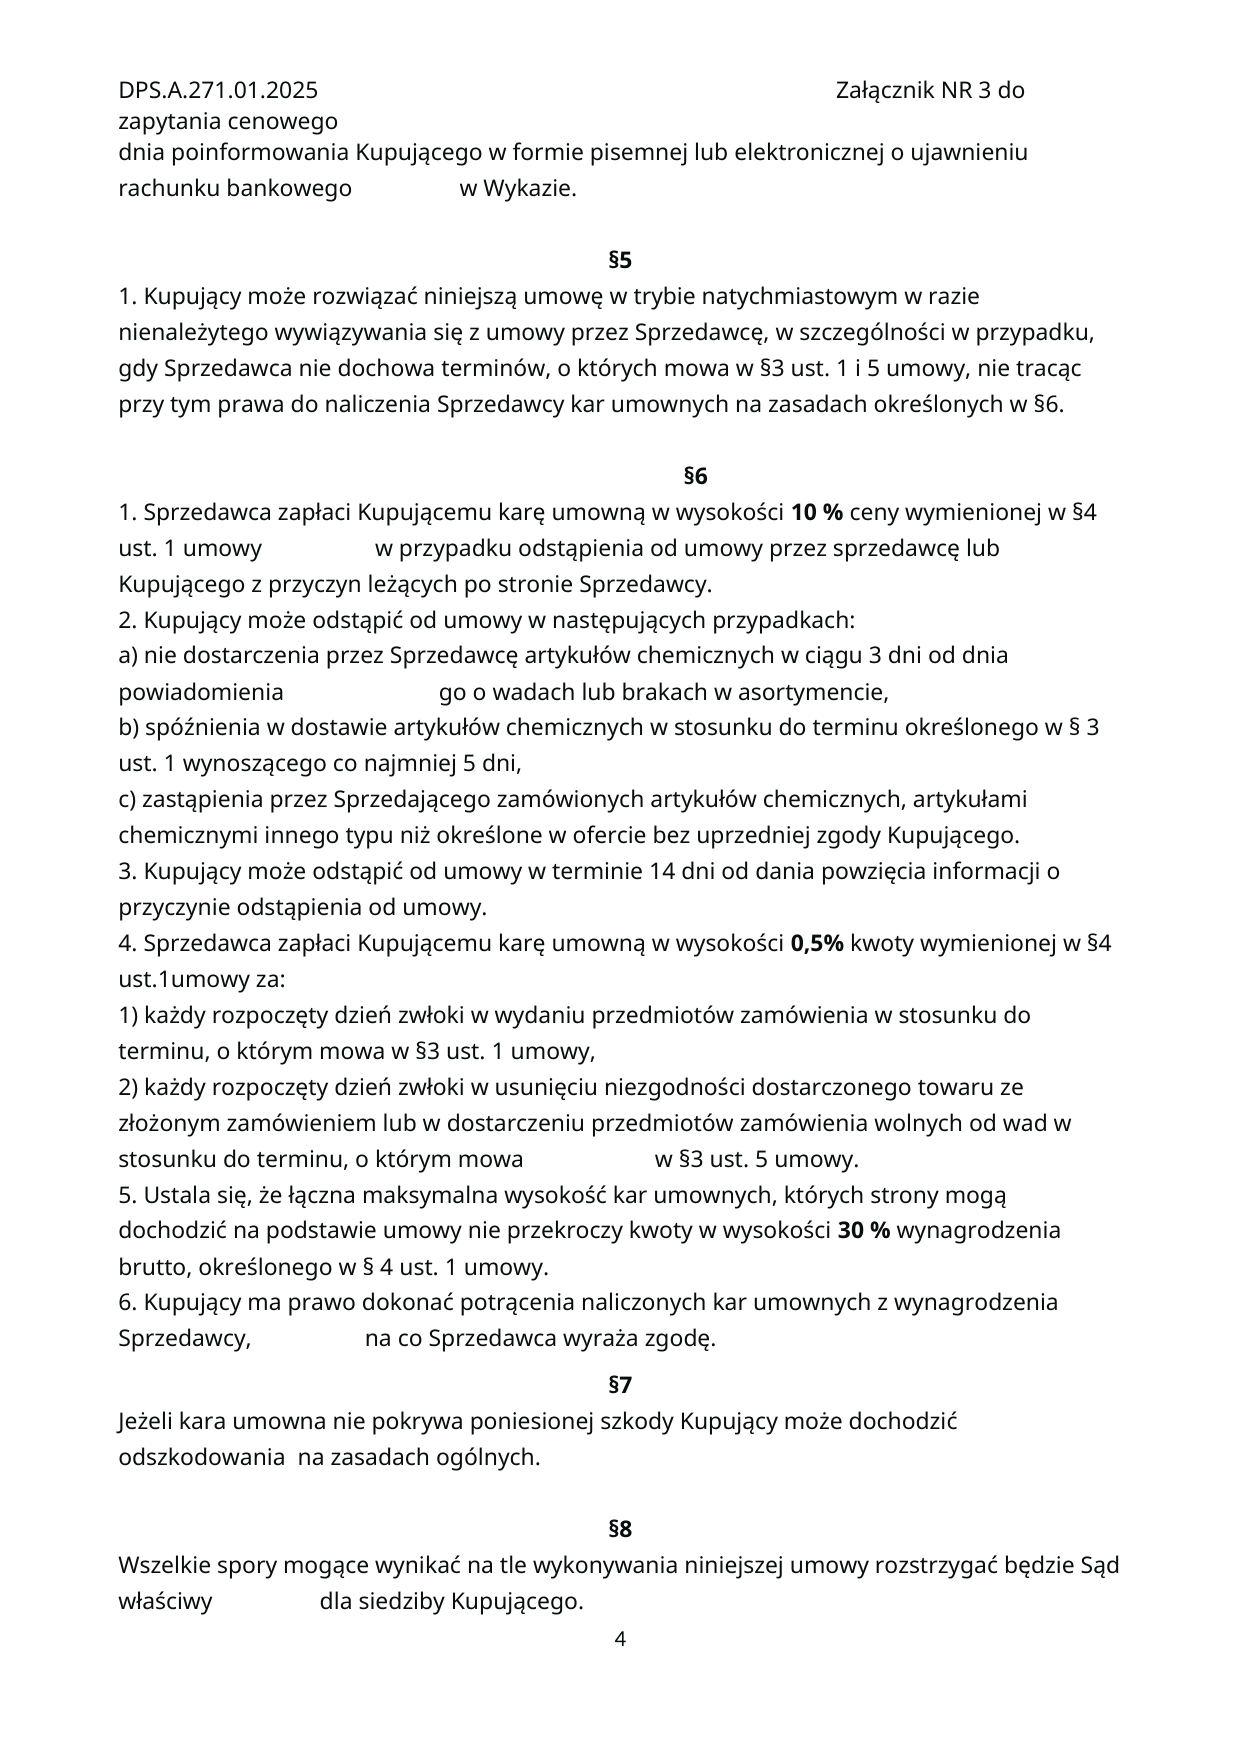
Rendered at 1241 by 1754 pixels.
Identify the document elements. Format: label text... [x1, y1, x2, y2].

text §8 [118, 1513, 1122, 1544]
text 2. Kupujący może odstąpić od umowy w następujących przypadkach: a) nie dostarczenia przez Sprzedawcę artykułów chemicznych w ciągu 3 dni od dnia powiadomienia go o wadach lub brakach w asortymencie, b) spóźnienia w dostawie artykułów chemicznych w stosunku do terminu określonego w § 3 ust. 1 wynoszącego co najmniej 5 dni, c) zastąpienia przez Sprzedającego zamówionych artykułów chemicznych, artykułami chemicznymi innego typu niż określone w ofercie bez uprzedniej zgody Kupującego. 3. Kupujący może odstąpić od umowy w terminie 14 dni od dania powzięcia informacji o przyczynie odstąpienia od umowy. 4. Sprzedawca zapłaci Kupującemu karę umowną w wysokości 0,5% kwoty wymienionej w §4 ust.1umowy za: 1) każdy rozpoczęty dzień zwłoki w wydaniu przedmiotów zamówienia w stosunku do terminu, o którym mowa w §3 ust. 1 umowy, 2) każdy rozpoczęty dzień zwłoki w usunięciu niezgodności dostarczonego towaru ze złożonym zamówieniem lub w dostarczeniu przedmiotów zamówienia wolnych od wad w stosunku do terminu, o którym mowa w §3 ust. 5 umowy. 5. Ustala się, że łączna maksymalna wysokość kar umownych, których strony mogą dochodzić na podstawie umowy nie przekroczy kwoty w wysokości 30 % wynagrodzenia brutto, określonego w § 4 ust. 1 umowy. 6. Kupujący ma prawo dokonać potrącenia naliczonych kar umownych z wynagrodzenia Sprzedawcy, na co Sprzedawca wyraża zgodę. [118, 603, 1122, 1353]
text §5 [118, 244, 1122, 275]
text §7 [118, 1369, 1122, 1401]
text Wszelkie spory mogące wynikać na tle wykonywania niniejszej umowy rozstrzygać będzie Sąd właściwy dla siedziby Kupującego. [118, 1549, 1122, 1616]
text 1. Kupujący może rozwiązać niniejszą umowę w trybie natychmiastowym w razie nienależytego wywiązywania się z umowy przez Sprzedawcę, w szczególności w przypadku, gdy Sprzedawca nie dochowa terminów, o których mowa w §3 ust. 1 i 5 umowy, nie tracąc przy tym prawa do naliczenia Sprzedawcy kar umownych na zasadach określonych w §6. [118, 280, 1122, 419]
text Jeżeli kara umowna nie pokrywa poniesionej szkody Kupujący może dochodzić odszkodowania na zasadach ogólnych. [118, 1405, 1122, 1472]
text dnia poinformowania Kupującego w formie pisemnej lub elektronicznej o ujawnieniu rachunku bankowego w Wykazie. [118, 136, 1122, 203]
text §6 1. Sprzedawca zapłaci Kupującemu karę umowną w wysokości 10 % ceny wymienionej w §4 ust. 1 umowy w przypadku odstąpienia od umowy przez sprzedawcę lub Kupującego z przyczyn leżących po stronie Sprzedawcy. [118, 460, 1122, 599]
